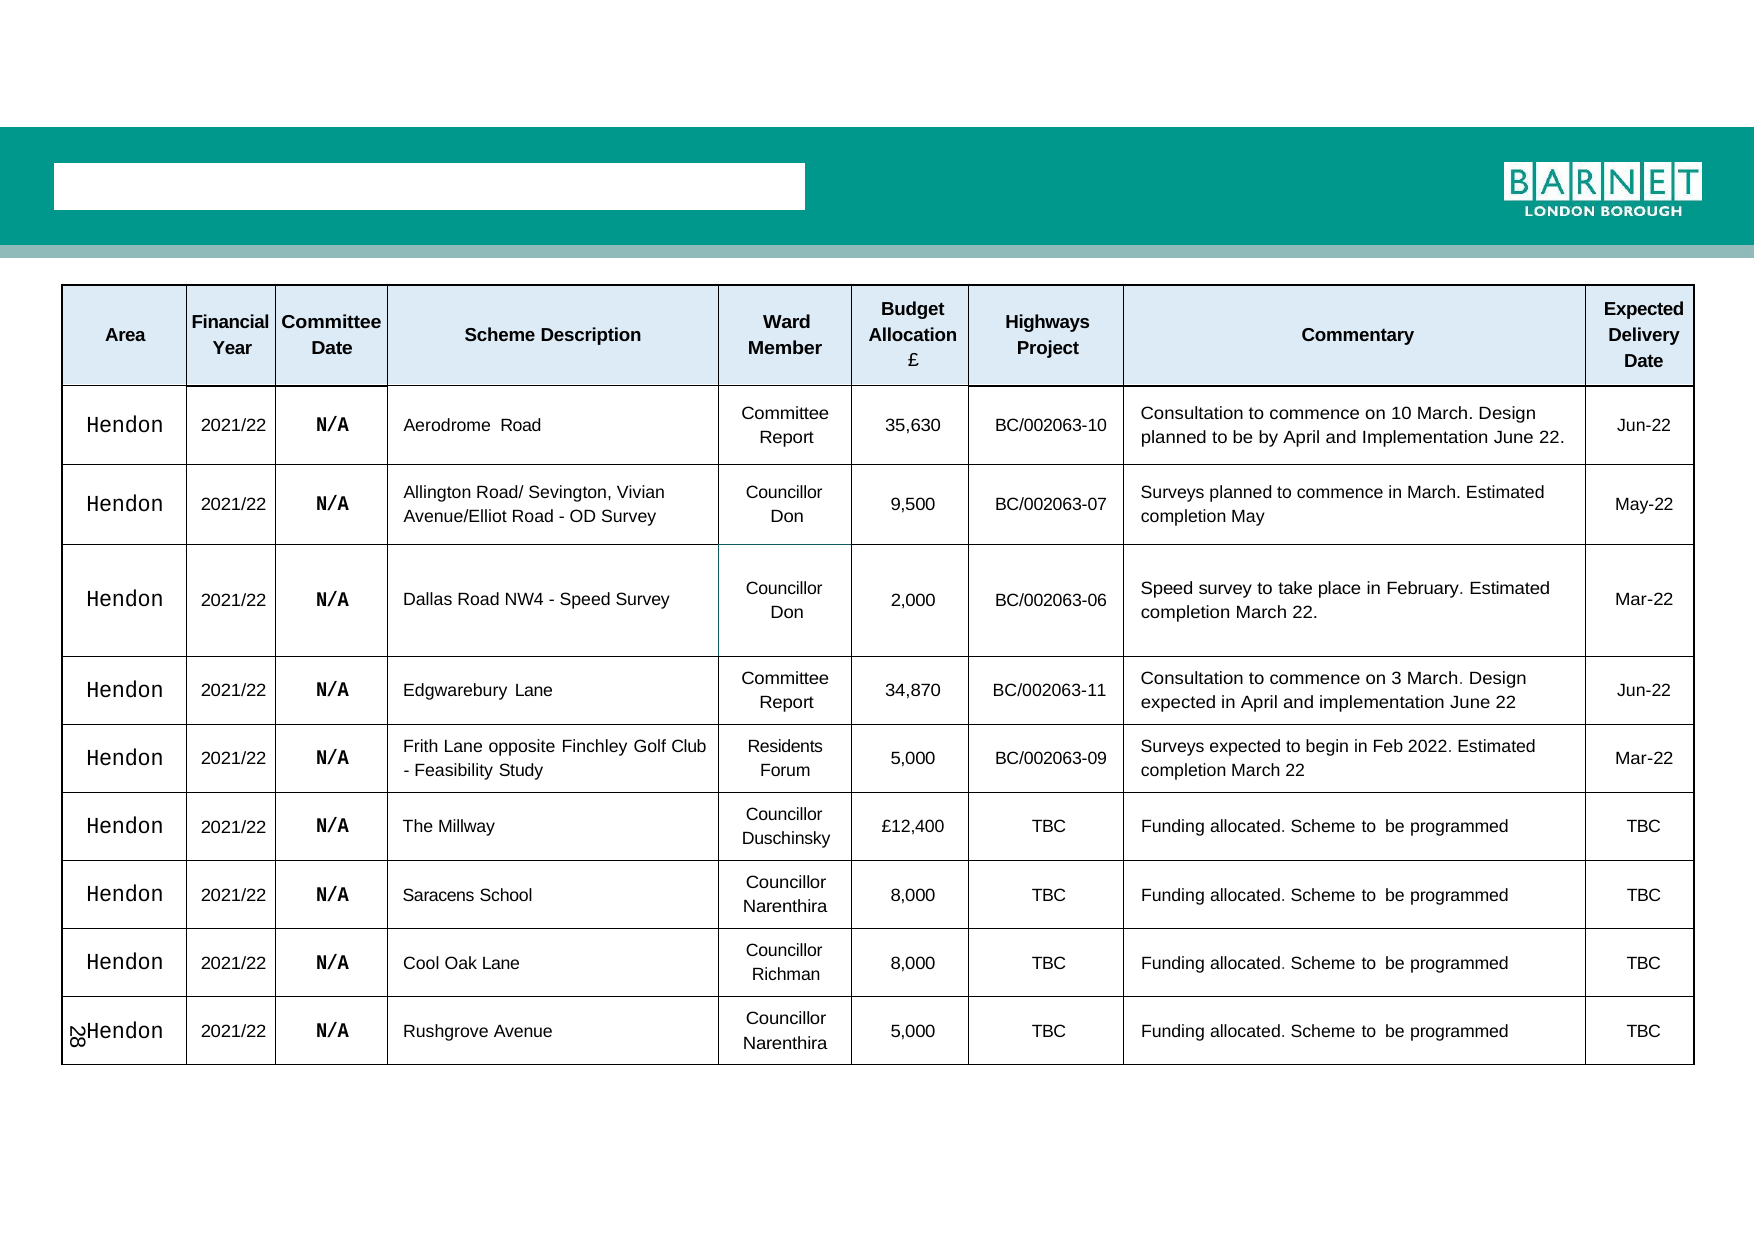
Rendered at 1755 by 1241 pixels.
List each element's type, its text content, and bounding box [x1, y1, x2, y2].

table_cell BC/002063-11 [969, 657, 1123, 724]
table_cell Saracens School [388, 861, 718, 928]
table_cell 35,630 [852, 386, 968, 464]
table_cell Jun-22 [1586, 657, 1693, 724]
table_cell Consultation to commence on 3 March. Design expected in April and implementation June 22 [1124, 657, 1585, 724]
table_cell Hendon [63, 545, 186, 656]
table_cell N/A [276, 997, 387, 1064]
table_header Commentary [1124, 286, 1585, 384]
table_cell Committee Report [719, 657, 851, 724]
table_cell Dallas Road NW4 - Speed Survey [388, 545, 718, 656]
table_cell 5,000 [852, 725, 968, 792]
table_cell Funding allocated. Scheme to be programmed [1124, 861, 1585, 928]
table_cell Councillor Narenthira [719, 861, 851, 928]
table_cell N/A [276, 861, 387, 928]
table_cell Residents Forum [719, 725, 851, 792]
table_cell 2021/22 [187, 725, 275, 792]
table_cell N/A [276, 545, 387, 656]
table_cell N/A [276, 793, 387, 860]
table_cell Aerodrome Road [388, 386, 718, 464]
table_cell Hendon [63, 929, 186, 996]
table_cell BC/002063-06 [969, 545, 1123, 656]
table_header Financial Year [187, 286, 275, 384]
table_cell 2021/22 [187, 545, 275, 656]
table_header Area [63, 286, 186, 384]
table_cell N/A [276, 387, 387, 464]
table_cell TBC [1586, 861, 1693, 928]
table_cell Hendon [63, 657, 186, 724]
table_cell 5,000 [852, 997, 968, 1064]
table_cell Frith Lane opposite Finchley Golf Club - Feasibility Study [388, 725, 718, 792]
table_cell 2021/22 [187, 465, 275, 544]
table_cell Cool Oak Lane [388, 929, 718, 996]
table_cell May-22 [1586, 465, 1693, 544]
table_cell Surveys planned to commence in March. Estimated completion May [1124, 465, 1585, 544]
table_cell TBC [1586, 929, 1693, 996]
table_cell Rushgrove Avenue [388, 997, 718, 1064]
table_cell N/A [276, 657, 387, 724]
table_cell Councillor Don [719, 465, 851, 544]
table_cell Consultation to commence on 10 March. Design planned to be by April and Implementation June 22. [1124, 387, 1585, 464]
table_cell Surveys expected to begin in Feb 2022. Estimated completion March 22 [1124, 725, 1585, 792]
table_cell Mar-22 [1586, 725, 1693, 792]
table_cell Hendon [63, 997, 186, 1064]
table_cell Funding allocated. Scheme to be programmed [1124, 793, 1585, 860]
table_cell Councillor Duschinsky [719, 793, 851, 860]
table_header Ward Member [719, 286, 851, 384]
table_cell 2021/22 [187, 997, 275, 1064]
table_header Expected Delivery Date [1586, 286, 1693, 384]
table_cell Committee Report [719, 386, 851, 464]
table_cell Hendon [63, 793, 186, 860]
table_cell Jun-22 [1586, 387, 1693, 464]
table_cell 8,000 [852, 861, 968, 928]
table_cell BC/002063-09 [969, 725, 1123, 792]
table_cell N/A [276, 929, 387, 996]
table_cell TBC [969, 861, 1123, 928]
table_cell £12,400 [852, 793, 968, 860]
table_cell 2021/22 [187, 657, 275, 724]
table_cell Councillor Richman [719, 929, 851, 996]
table_cell Funding allocated. Scheme to be programmed [1124, 929, 1585, 996]
table_header Budget Allocation £ [852, 286, 968, 384]
table_cell Hendon [63, 861, 186, 928]
table_cell Funding allocated. Scheme to be programmed [1124, 997, 1585, 1064]
table_cell The Millway [388, 793, 718, 860]
table_cell 2021/22 [187, 793, 275, 860]
table_cell Edgwarebury Lane [388, 657, 718, 724]
table_cell Mar-22 [1586, 545, 1693, 656]
table_cell 2021/22 [187, 861, 275, 928]
table_cell BC/002063-10 [969, 387, 1123, 464]
table_cell Councillor Don [719, 545, 851, 656]
table_cell Hendon [63, 386, 186, 464]
table_header Scheme Description [388, 286, 718, 384]
table_cell Hendon [63, 465, 186, 544]
table_cell TBC [1586, 793, 1693, 860]
table_cell BC/002063-07 [969, 465, 1123, 544]
table_cell TBC [969, 793, 1123, 860]
table_cell 9,500 [852, 465, 968, 544]
table_cell Allington Road/ Sevington, Vivian Avenue/Elliot Road - OD Survey [388, 465, 718, 544]
text 28 [66, 1025, 91, 1052]
table_cell 2021/22 [187, 387, 275, 464]
table_header Committee Date [276, 286, 387, 384]
table_cell N/A [276, 465, 387, 544]
table_cell Hendon [63, 725, 186, 792]
table_cell 8,000 [852, 929, 968, 996]
table_header Highways Project [969, 286, 1123, 384]
table_cell 34,870 [852, 657, 968, 724]
table_cell N/A [276, 725, 387, 792]
table_cell TBC [1586, 997, 1693, 1064]
table_cell TBC [969, 997, 1123, 1064]
table_cell Councillor Narenthira [719, 997, 851, 1064]
table_cell 2,000 [852, 545, 968, 656]
table_cell 2021/22 [187, 929, 275, 996]
table_cell TBC [969, 929, 1123, 996]
table_cell Speed survey to take place in February. Estimated completion March 22. [1124, 545, 1585, 656]
